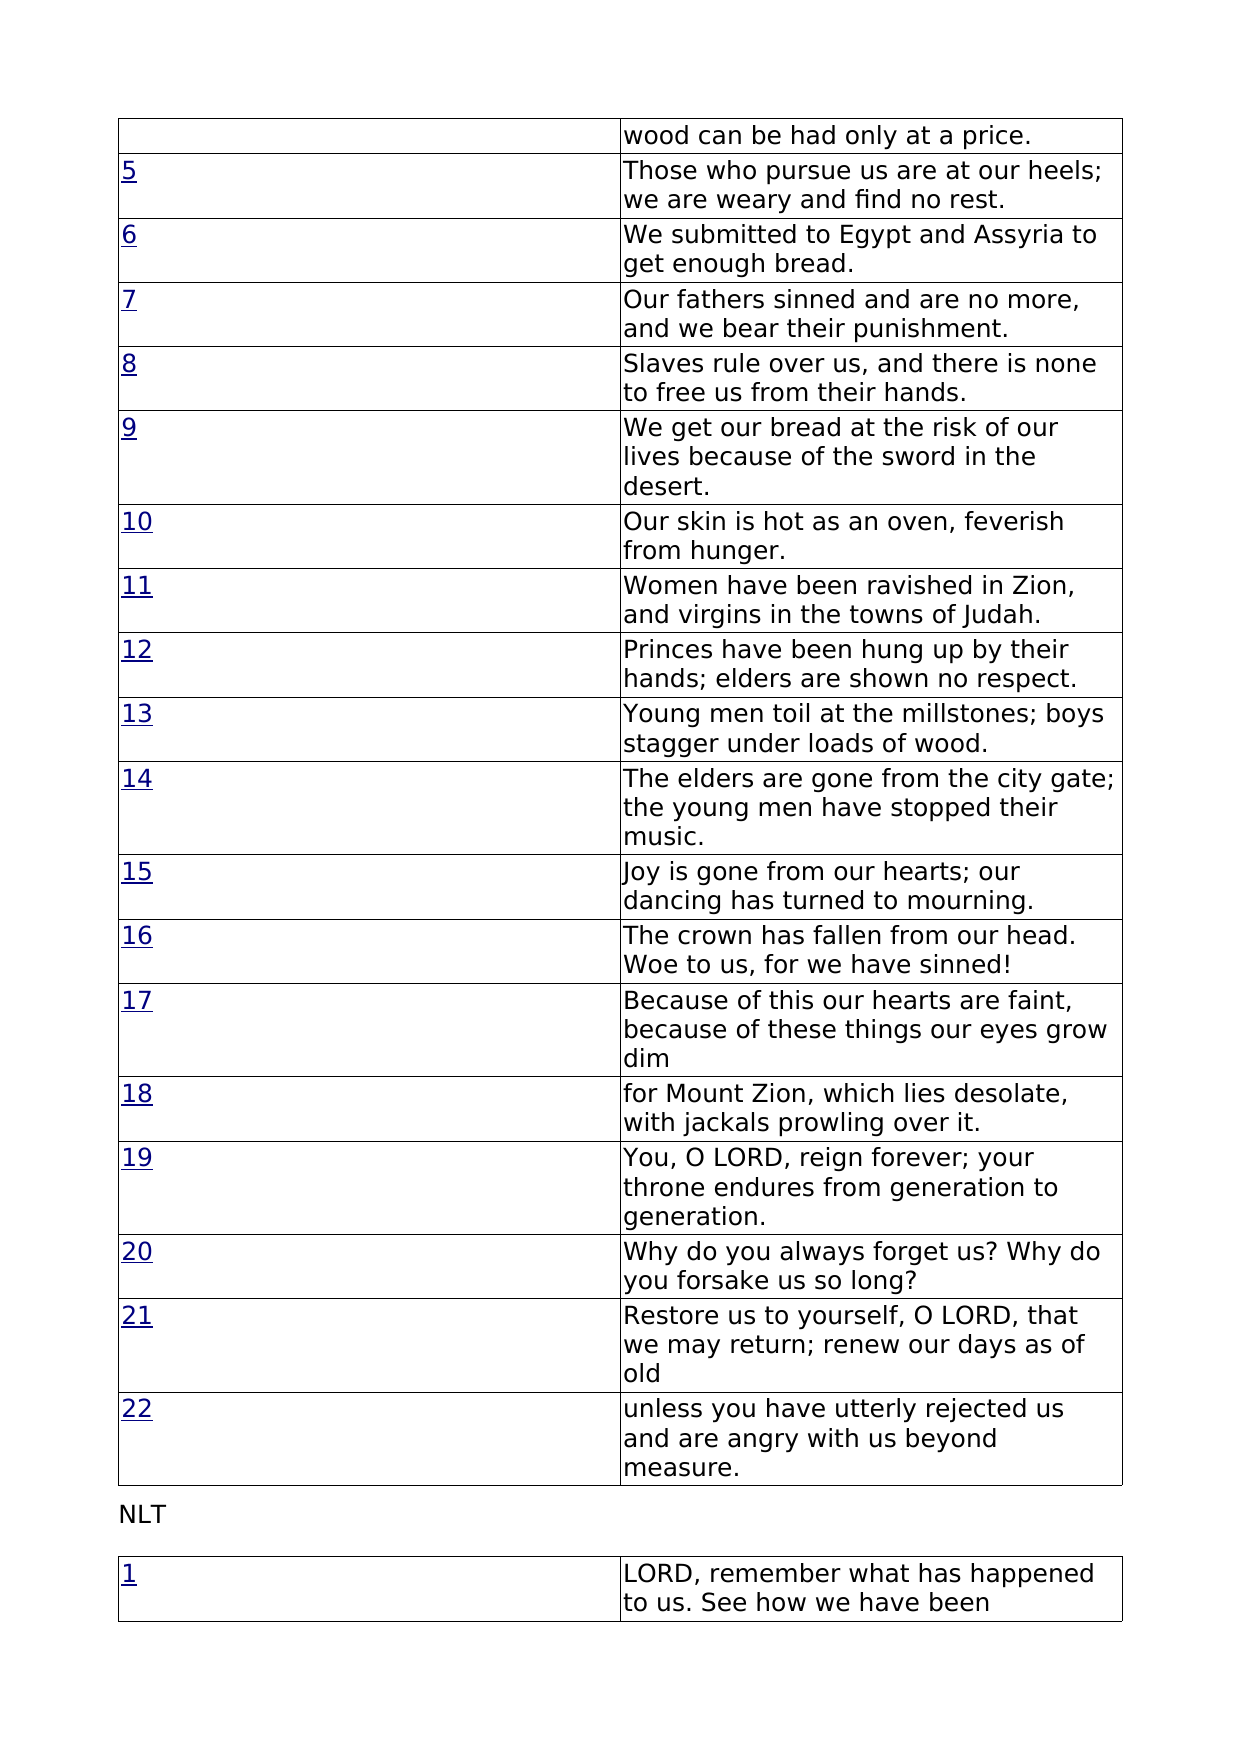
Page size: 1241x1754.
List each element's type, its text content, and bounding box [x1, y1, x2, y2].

table_cell Our skin is hot as an oven, feverish from hunger. [621, 505, 1122, 568]
table_cell 12 [119, 633, 620, 697]
table_cell Restore us to yourself, O LORD, that we may return; renew our days as of old [621, 1299, 1122, 1392]
table_cell 20 [119, 1235, 620, 1298]
table_cell Our fathers sinned and are no more, and we bear their punishment. [621, 283, 1122, 346]
table_cell 18 [119, 1077, 620, 1141]
table_cell Joy is gone from our hearts; our dancing has turned to mourning. [621, 855, 1122, 918]
table_header 1 [119, 1557, 620, 1621]
table_cell 21 [119, 1299, 620, 1392]
table_cell Those who pursue us are at our heels; we are weary and find no rest. [621, 154, 1122, 217]
table_cell We submitted to Egypt and Assyria to get enough bread. [621, 219, 1122, 282]
table_cell Slaves rule over us, and there is none to free us from their hands. [621, 347, 1122, 410]
table_cell 11 [119, 569, 620, 632]
table_cell 17 [119, 984, 620, 1076]
table_cell Women have been ravished in Zion, and virgins in the towns of Judah. [621, 569, 1122, 632]
table_cell wood can be had only at a price. [621, 119, 1122, 153]
table_cell 13 [119, 698, 620, 761]
table_cell 22 [119, 1393, 620, 1485]
table_cell 5 [119, 154, 620, 217]
table_cell Young men toil at the millstones; boys stagger under loads of wood. [621, 698, 1122, 761]
table_cell [119, 119, 620, 153]
table_cell Why do you always forget us? Why do you forsake us so long? [621, 1235, 1122, 1298]
table_cell unless you have utterly rejected us and are angry with us beyond measure. [621, 1393, 1122, 1485]
table_cell 19 [119, 1142, 620, 1234]
table_cell You, O LORD, reign forever; your throne endures from generation to generation. [621, 1142, 1122, 1234]
table_cell 9 [119, 411, 620, 504]
table_cell 6 [119, 219, 620, 282]
table_cell Because of this our hearts are faint, because of these things our eyes grow dim [621, 984, 1122, 1076]
text NLT [118, 1500, 1122, 1529]
table_cell The elders are gone from the city gate; the young men have stopped their music. [621, 762, 1122, 854]
table_cell 14 [119, 762, 620, 854]
table_header LORD, remember what has happened to us. See how we have been [621, 1557, 1122, 1621]
table_cell We get our bread at the risk of our lives because of the sword in the desert. [621, 411, 1122, 504]
table_cell 8 [119, 347, 620, 410]
table_cell for Mount Zion, which lies desolate, with jackals prowling over it. [621, 1077, 1122, 1141]
table_cell 15 [119, 855, 620, 918]
table_cell 16 [119, 920, 620, 983]
table_cell 10 [119, 505, 620, 568]
table_cell Princes have been hung up by their hands; elders are shown no respect. [621, 633, 1122, 697]
table_cell The crown has fallen from our head. Woe to us, for we have sinned! [621, 920, 1122, 983]
table_cell 7 [119, 283, 620, 346]
